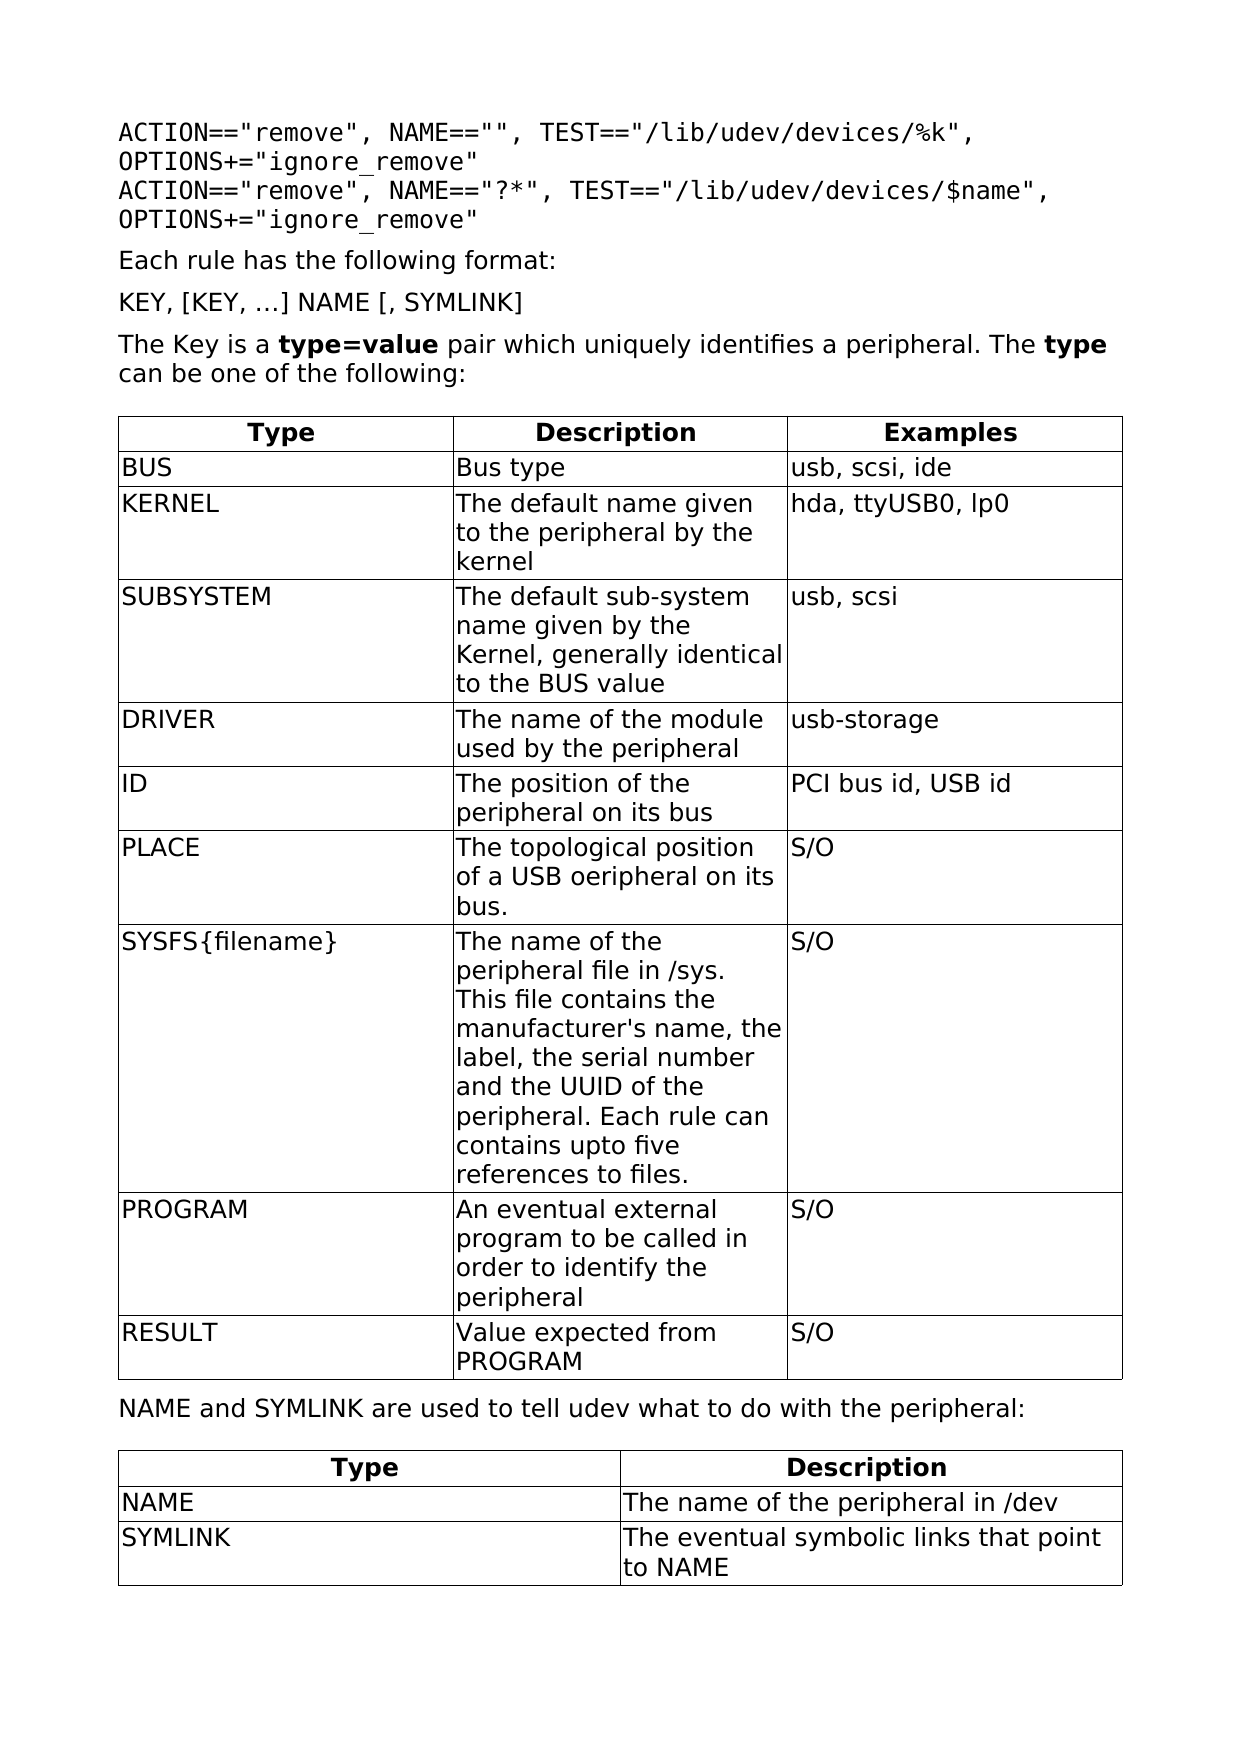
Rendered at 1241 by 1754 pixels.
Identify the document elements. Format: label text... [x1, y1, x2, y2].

table_cell SYMLINK [119, 1522, 620, 1585]
table_cell ID [119, 767, 453, 830]
table_cell The default sub-system name given by the Kernel, generally identical to the BUS value [454, 580, 787, 702]
table_cell Bus type [454, 452, 787, 486]
text KEY, [KEY, …] NAME [, SYMLINK] [118, 288, 1122, 317]
table_cell PLACE [119, 831, 453, 924]
text Each rule has the following format: [118, 247, 1122, 276]
table_cell SYSFS{filename} [119, 925, 453, 1192]
table_header Type [119, 417, 453, 451]
table_header Type [119, 1451, 620, 1486]
table_cell PCI bus id, USB id [788, 767, 1122, 830]
text NAME and SYMLINK are used to tell udev what to do with the peripheral: [118, 1394, 1122, 1423]
table_cell DRIVER [119, 703, 453, 766]
table_cell RESULT [119, 1316, 453, 1379]
table_cell The topological position of a USB oeripheral on its bus. [454, 831, 787, 924]
table_cell usb, scsi, ide [788, 452, 1122, 486]
table_cell S/O [788, 1316, 1122, 1379]
table_cell BUS [119, 452, 453, 486]
table_cell The eventual symbolic links that point to NAME [621, 1522, 1122, 1585]
text The Key is a type=value pair which uniquely identifies a peripheral. The type can be one of the following: [118, 330, 1122, 388]
table_header Description [454, 417, 787, 451]
table_header Examples [788, 417, 1122, 451]
table_cell hda, ttyUSB0, lp0 [788, 487, 1122, 579]
table_cell S/O [788, 925, 1122, 1192]
table_cell The default name given to the peripheral by the kernel [454, 487, 787, 579]
table_cell The name of the module used by the peripheral [454, 703, 787, 766]
table_cell PROGRAM [119, 1193, 453, 1315]
table_cell S/O [788, 1193, 1122, 1315]
table_cell usb-storage [788, 703, 1122, 766]
table_cell Value expected from PROGRAM [454, 1316, 787, 1379]
table_cell NAME [119, 1487, 620, 1521]
table_cell S/O [788, 831, 1122, 924]
table_header Description [621, 1451, 1122, 1486]
table_cell The name of the peripheral file in /sys. This file contains the manufacturer's name, the label, the serial number and the UUID of the peripheral. Each rule can contains upto five references to files. [454, 925, 787, 1192]
table_cell The position of the peripheral on its bus [454, 767, 787, 830]
table_cell usb, scsi [788, 580, 1122, 702]
table_cell SUBSYSTEM [119, 580, 453, 702]
table_cell An eventual external program to be called in order to identify the peripheral [454, 1193, 787, 1315]
table_cell The name of the peripheral in /dev [621, 1487, 1122, 1521]
text ACTION=="remove", NAME=="", TEST=="/lib/udev/devices/%k", OPTIONS+="ignore_remove" ACTION=="remove", NAME=="?*", TEST=="/lib/udev/devices/$name", OPTIONS+="ignore_remove" [118, 118, 1122, 235]
table_cell KERNEL [119, 487, 453, 579]
